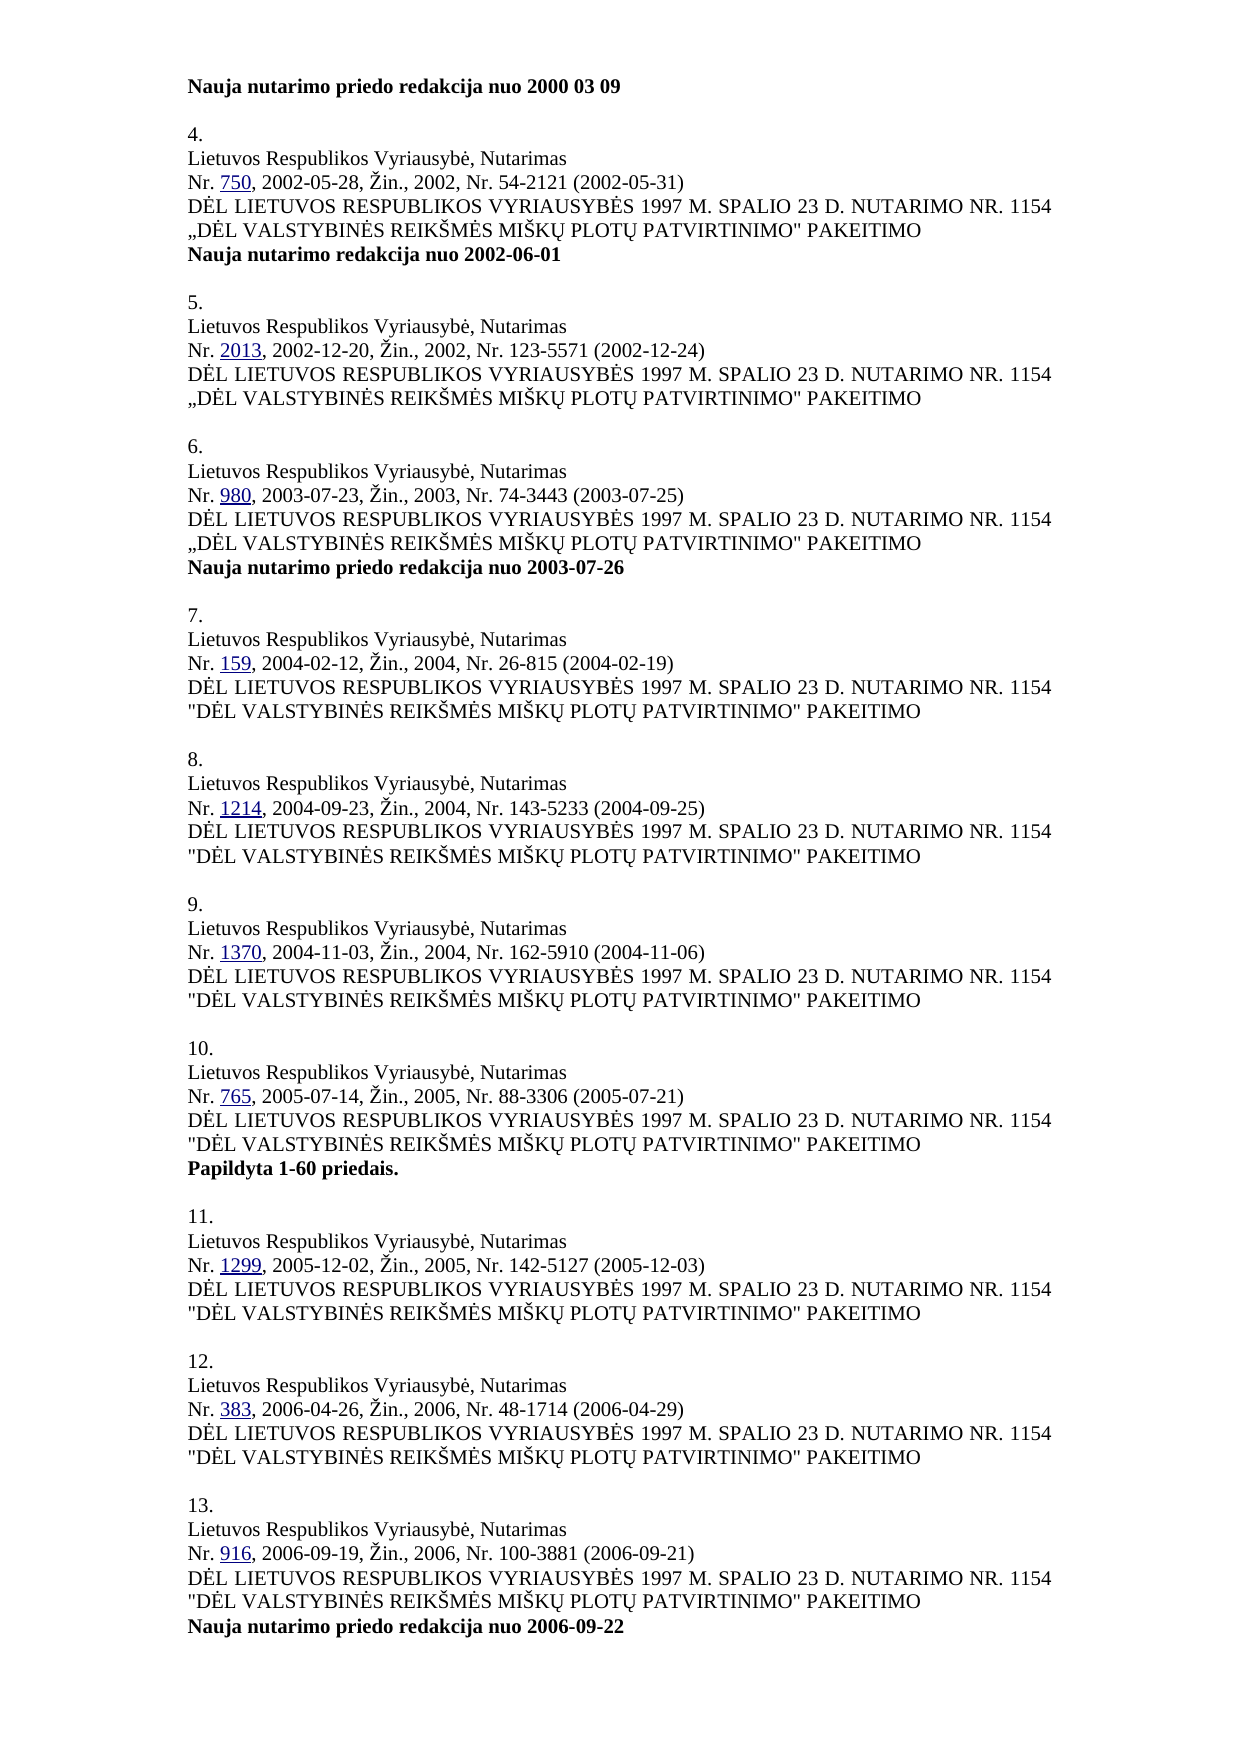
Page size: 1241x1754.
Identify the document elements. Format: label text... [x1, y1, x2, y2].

text Nr. 1214, 2004-09-23, Žin., 2004, Nr. 143-5233 (2004-09-25) [187, 795, 1053, 819]
text 11. [187, 1204, 1053, 1228]
text DĖL LIETUVOS RESPUBLIKOS VYRIAUSYBĖS 1997 M. SPALIO 23 D. NUTARIMO NR. 1154 "DĖL VALSTYBINĖS REIKŠMĖS MIŠKŲ PLOTŲ PATVIRTINIMO" PAKEITIMO [187, 964, 1053, 1012]
text Lietuvos Respublikos Vyriausybė, Nutarimas [187, 1373, 1053, 1397]
text 13. [187, 1493, 1053, 1517]
text Nr. 383, 2006-04-26, Žin., 2006, Nr. 48-1714 (2006-04-29) [187, 1397, 1053, 1421]
text 4. [187, 122, 1053, 146]
text DĖL LIETUVOS RESPUBLIKOS VYRIAUSYBĖS 1997 M. SPALIO 23 D. NUTARIMO NR. 1154 "DĖL VALSTYBINĖS REIKŠMĖS MIŠKŲ PLOTŲ PATVIRTINIMO" PAKEITIMO [187, 819, 1053, 868]
text 7. [187, 603, 1053, 627]
subtitle Nauja nutarimo priedo redakcija nuo 2000 03 09 [187, 73, 1053, 98]
text Nauja nutarimo priedo redakcija nuo 2006-09-22 [187, 1613, 1053, 1638]
text 10. [187, 1036, 1053, 1060]
text 5. [187, 290, 1053, 314]
text DĖL LIETUVOS RESPUBLIKOS VYRIAUSYBĖS 1997 M. SPALIO 23 D. NUTARIMO NR. 1154 "DĖL VALSTYBINĖS REIKŠMĖS MIŠKŲ PLOTŲ PATVIRTINIMO" PAKEITIMO [187, 1421, 1053, 1469]
text Lietuvos Respublikos Vyriausybė, Nutarimas [187, 1228, 1053, 1253]
text 9. [187, 892, 1053, 916]
text DĖL LIETUVOS RESPUBLIKOS VYRIAUSYBĖS 1997 M. SPALIO 23 D. NUTARIMO NR. 1154 „DĖL VALSTYBINĖS REIKŠMĖS MIŠKŲ PLOTŲ PATVIRTINIMO" PAKEITIMO [187, 194, 1053, 242]
text Papildyta 1-60 priedais. [187, 1156, 1053, 1180]
text Nauja nutarimo priedo redakcija nuo 2003-07-26 [187, 555, 1053, 579]
text Lietuvos Respublikos Vyriausybė, Nutarimas [187, 314, 1053, 338]
text Lietuvos Respublikos Vyriausybė, Nutarimas [187, 627, 1053, 651]
text Nauja nutarimo redakcija nuo 2002-06-01 [187, 242, 1053, 266]
text DĖL LIETUVOS RESPUBLIKOS VYRIAUSYBĖS 1997 M. SPALIO 23 D. NUTARIMO NR. 1154 "DĖL VALSTYBINĖS REIKŠMĖS MIŠKŲ PLOTŲ PATVIRTINIMO" PAKEITIMO [187, 1565, 1053, 1613]
text Nr. 159, 2004-02-12, Žin., 2004, Nr. 26-815 (2004-02-19) [187, 651, 1053, 675]
text DĖL LIETUVOS RESPUBLIKOS VYRIAUSYBĖS 1997 M. SPALIO 23 D. NUTARIMO NR. 1154 „DĖL VALSTYBINĖS REIKŠMĖS MIŠKŲ PLOTŲ PATVIRTINIMO" PAKEITIMO [187, 362, 1053, 410]
text Nr. 765, 2005-07-14, Žin., 2005, Nr. 88-3306 (2005-07-21) [187, 1084, 1053, 1108]
text DĖL LIETUVOS RESPUBLIKOS VYRIAUSYBĖS 1997 M. SPALIO 23 D. NUTARIMO NR. 1154 „DĖL VALSTYBINĖS REIKŠMĖS MIŠKŲ PLOTŲ PATVIRTINIMO" PAKEITIMO [187, 507, 1053, 555]
text Lietuvos Respublikos Vyriausybė, Nutarimas [187, 771, 1053, 795]
text Nr. 750, 2002-05-28, Žin., 2002, Nr. 54-2121 (2002-05-31) [187, 170, 1053, 194]
text DĖL LIETUVOS RESPUBLIKOS VYRIAUSYBĖS 1997 M. SPALIO 23 D. NUTARIMO NR. 1154 "DĖL VALSTYBINĖS REIKŠMĖS MIŠKŲ PLOTŲ PATVIRTINIMO" PAKEITIMO [187, 675, 1053, 723]
text Nr. 980, 2003-07-23, Žin., 2003, Nr. 74-3443 (2003-07-25) [187, 483, 1053, 507]
text 12. [187, 1349, 1053, 1373]
text Lietuvos Respublikos Vyriausybė, Nutarimas [187, 146, 1053, 170]
text DĖL LIETUVOS RESPUBLIKOS VYRIAUSYBĖS 1997 M. SPALIO 23 D. NUTARIMO NR. 1154 "DĖL VALSTYBINĖS REIKŠMĖS MIŠKŲ PLOTŲ PATVIRTINIMO" PAKEITIMO [187, 1277, 1053, 1325]
text Lietuvos Respublikos Vyriausybė, Nutarimas [187, 1060, 1053, 1084]
text Nr. 916, 2006-09-19, Žin., 2006, Nr. 100-3881 (2006-09-21) [187, 1541, 1053, 1565]
text 6. [187, 434, 1053, 458]
text 8. [187, 747, 1053, 771]
text Nr. 2013, 2002-12-20, Žin., 2002, Nr. 123-5571 (2002-12-24) [187, 338, 1053, 362]
text Nr. 1299, 2005-12-02, Žin., 2005, Nr. 142-5127 (2005-12-03) [187, 1253, 1053, 1277]
text Lietuvos Respublikos Vyriausybė, Nutarimas [187, 916, 1053, 940]
text Nr. 1370, 2004-11-03, Žin., 2004, Nr. 162-5910 (2004-11-06) [187, 940, 1053, 964]
text DĖL LIETUVOS RESPUBLIKOS VYRIAUSYBĖS 1997 M. SPALIO 23 D. NUTARIMO NR. 1154 "DĖL VALSTYBINĖS REIKŠMĖS MIŠKŲ PLOTŲ PATVIRTINIMO" PAKEITIMO [187, 1108, 1053, 1156]
text Lietuvos Respublikos Vyriausybė, Nutarimas [187, 458, 1053, 483]
text Lietuvos Respublikos Vyriausybė, Nutarimas [187, 1517, 1053, 1541]
